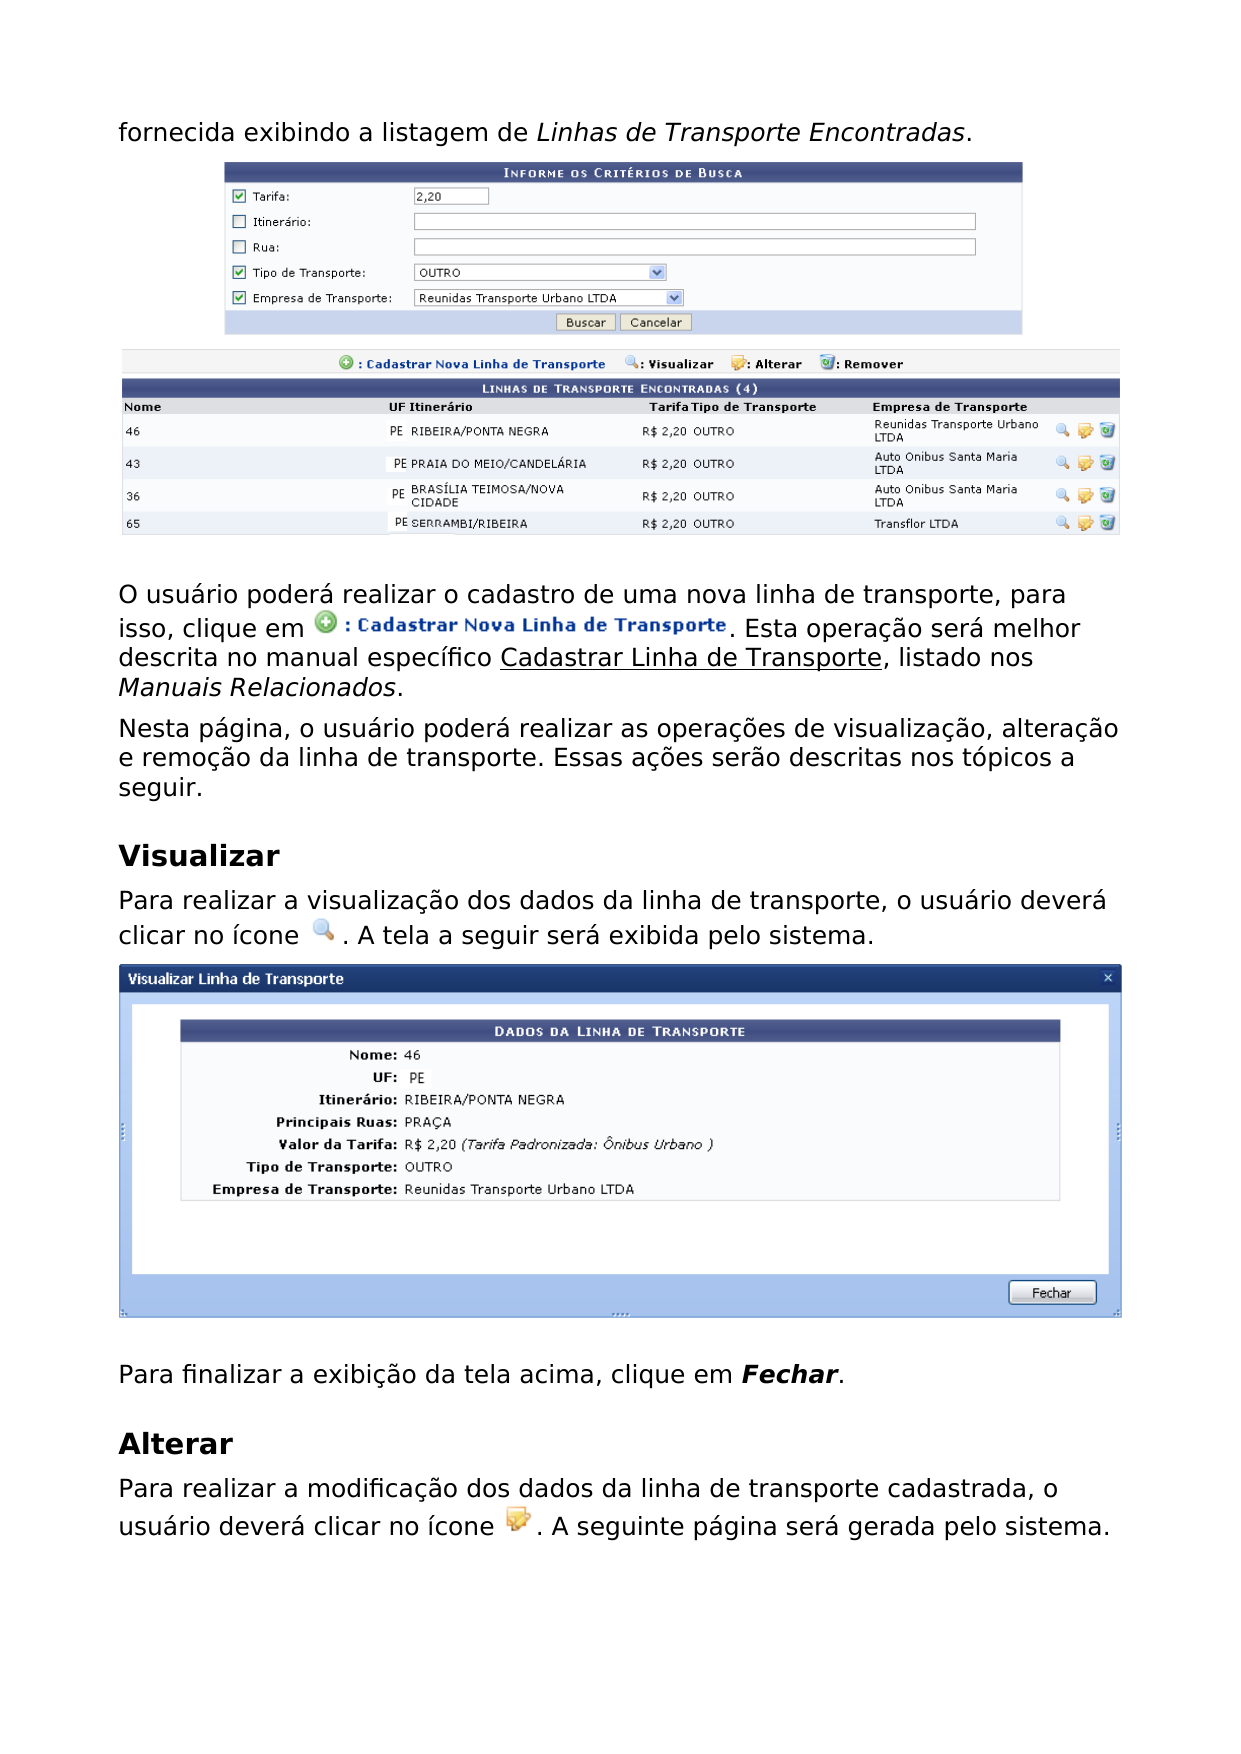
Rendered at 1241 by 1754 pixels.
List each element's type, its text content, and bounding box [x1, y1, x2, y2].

subtitle Alterar [118, 1427, 1122, 1461]
text Para finalizar a exibição da tela acima, clique em Fechar. [118, 1361, 1122, 1390]
text Para realizar a modificação dos dados da linha de transporte cadastrada, o usuário deverá clicar no ícone . A seguinte página será gerada pelo sistema. [118, 1474, 1122, 1542]
subtitle Visualizar [118, 839, 1122, 873]
text Nesta página, o usuário poderá realizar as operações de visualização, alteração e remoção da linha de transporte. Essas ações serão descritas nos tópicos a seguir. [118, 714, 1122, 802]
picture [307, 915, 342, 945]
text Para realizar a visualização dos dados da linha de transporte, o usuário deverá clicar no ícone . A tela a seguir será exibida pelo sistema. [118, 886, 1122, 951]
picture [502, 1502, 536, 1536]
picture [118, 963, 1123, 1319]
picture [312, 609, 729, 638]
text O usuário poderá realizar o cadastro de uma nova linha de transporte, para isso, clique em . Esta operação será melhor descrita no manual específico Cadastrar Linha de Transporte, listado nos Manuais Relacionados. [118, 580, 1122, 702]
picture [118, 159, 1123, 539]
text fornecida exibindo a listagem de Linhas de Transporte Encontradas. [118, 118, 1122, 147]
